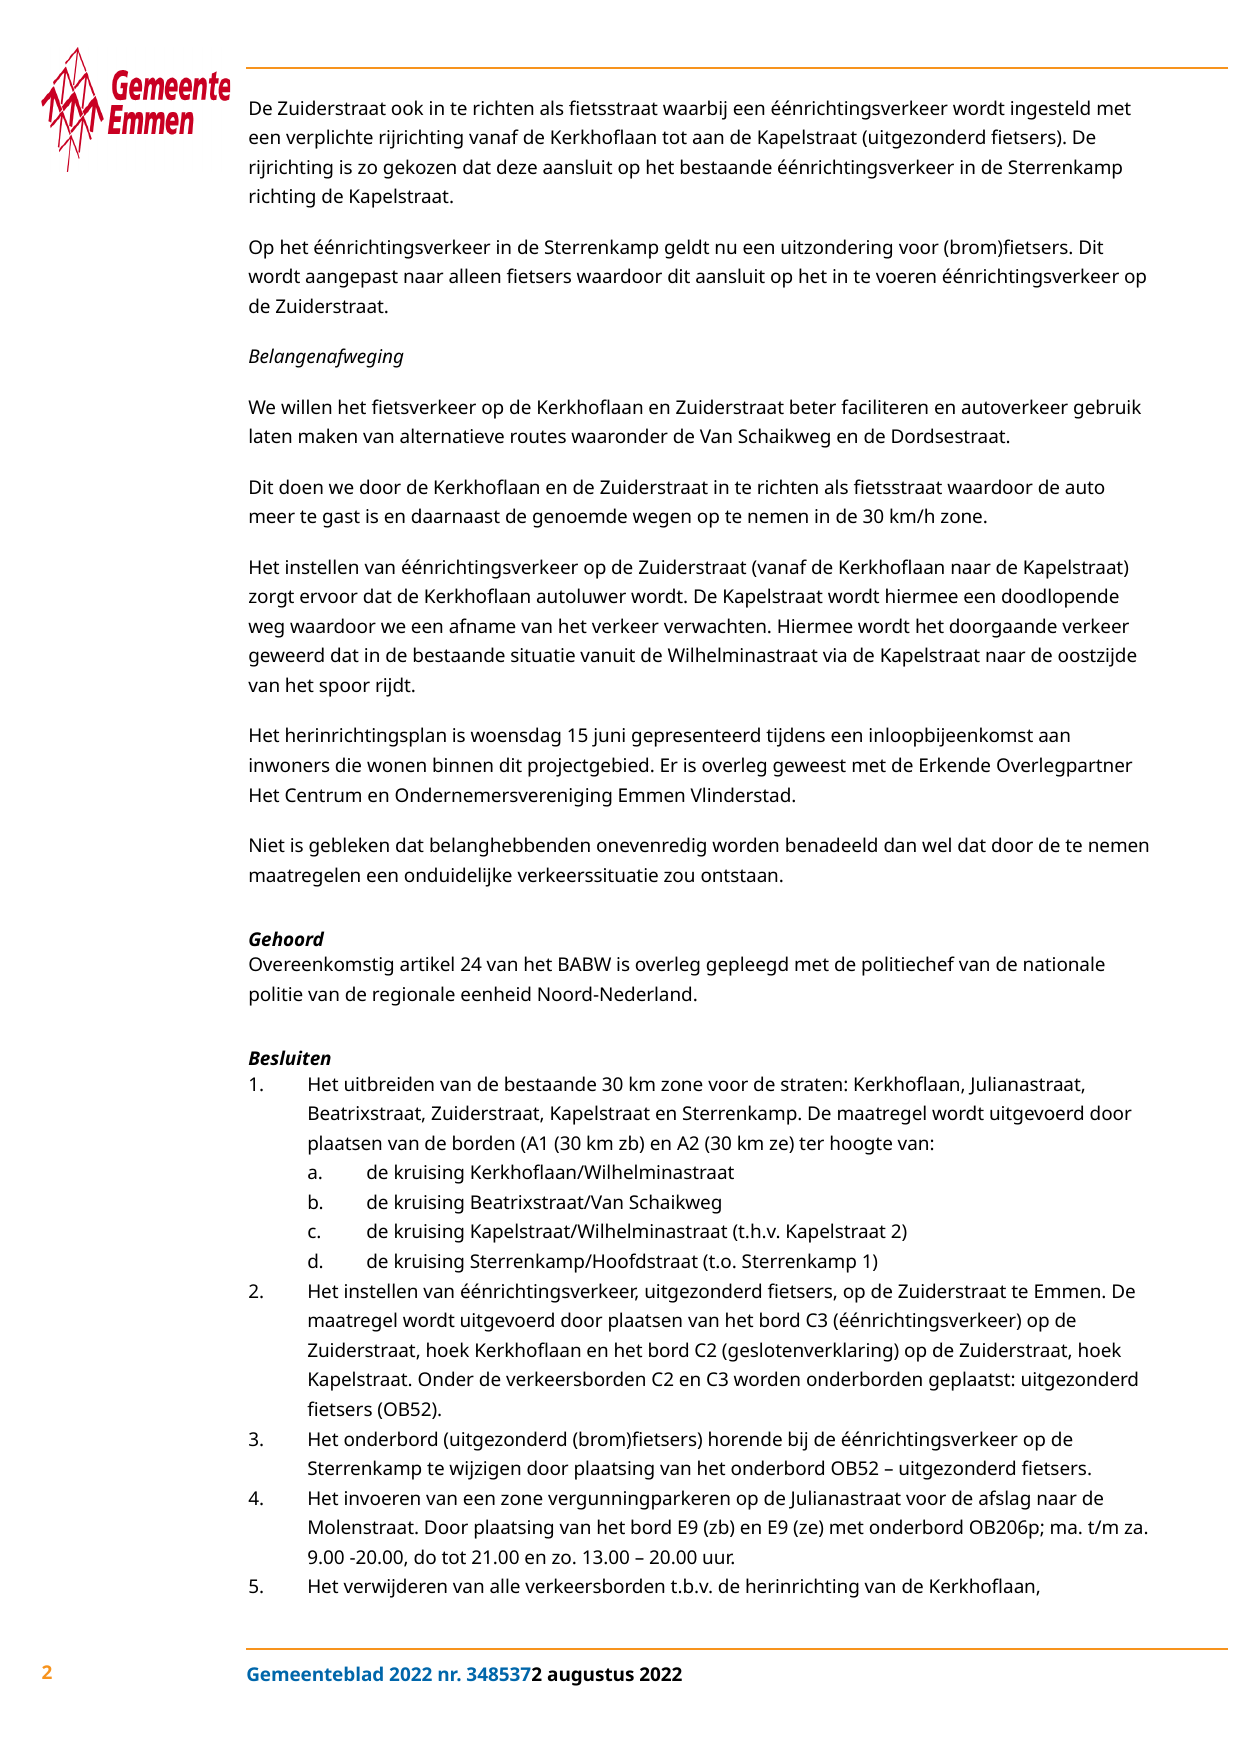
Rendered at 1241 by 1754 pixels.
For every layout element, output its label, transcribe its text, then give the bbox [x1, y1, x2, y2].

text De Zuiderstraat ook in te richten als fietsstraat waarbij een éénrichtingsverkeer wordt ingesteld met een verplichte rijrichting vanaf de Kerkhoflaan tot aan de Kapelstraat (uitgezonderd fietsers). De rijrichting is zo gekozen dat deze aansluit op het bestaande éénrichtingsverkeer in de Sterrenkamp richting de Kapelstraat. [248, 95, 1152, 209]
list Het invoeren van een zone vergunningparkeren op de Julianastraat voor de afslag naar de Molenstraat. Door plaatsing van het bord E9 (zb) en E9 (ze) met onderbord OB206p; ma. t/m za. 9.00 -20.00, do tot 21.00 en zo. 13.00 – 20.00 uur. [248, 1485, 1152, 1570]
list Het verwijderen van alle verkeersborden t.b.v. de herinrichting van de Kerkhoflaan, [248, 1574, 1152, 1599]
text Het herinrichtingsplan is woensdag 15 juni gepresenteerd tijdens een inloopbijeenkomst aan inwoners die wonen binnen dit projectgebied. Er is overleg geweest met de Erkende Overlegpartner Het Centrum en Ondernemersvereniging Emmen Vlinderstad. [248, 723, 1152, 808]
list de kruising Beatrixstraat/Van Schaikweg [307, 1189, 1152, 1215]
list Het onderbord (uitgezonderd (brom)fietsers) horende bij de éénrichtingsverkeer op de Sterrenkamp te wijzigen door plaatsing van het onderbord OB52 – uitgezonderd fietsers. [248, 1426, 1152, 1481]
text Niet is gebleken dat belanghebbenden onevenredig worden benadeeld dan wel dat door de te nemen maatregelen een onduidelijke verkeerssituatie zou ontstaan. [248, 832, 1152, 888]
text Het instellen van éénrichtingsverkeer op de Zuiderstraat (vanaf de Kerkhoflaan naar de Kapelstraat) zorgt ervoor dat de Kerkhoflaan autoluwer wordt. De Kapelstraat wordt hiermee een doodlopende weg waardoor we een afname van het verkeer verwachten. Hiermee wordt het doorgaande verkeer geweerd dat in de bestaande situatie vanuit de Wilhelminastraat via de Kapelstraat naar de oostzijde van het spoor rijdt. [248, 554, 1152, 698]
text Gehoord [248, 926, 1152, 952]
text Dit doen we door de Kerkhoflaan en de Zuiderstraat in te richten als fietsstraat waardoor de auto meer te gast is en daarnaast de genoemde wegen op te nemen in de 30 km/h zone. [248, 474, 1152, 529]
list de kruising Sterrenkamp/Hoofdstraat (t.o. Sterrenkamp 1) [307, 1248, 1152, 1274]
text Belangenafweging [248, 343, 1152, 369]
text We willen het fietsverkeer op de Kerkhoflaan en Zuiderstraat beter faciliteren en autoverkeer gebruik laten maken van alternatieve routes waaronder de Van Schaikweg en de Dordsestraat. [248, 394, 1152, 449]
text Besluiten [248, 1045, 1152, 1071]
picture [41, 47, 231, 172]
list Het uitbreiden van de bestaande 30 km zone voor de straten: Kerkhoflaan, Julianastraat, Beatrixstraat, Zuiderstraat, Kapelstraat en Sterrenkamp. De maatregel wordt uitgevoerd door plaatsen van de borden (A1 (30 km zb) en A2 (30 km ze) ter hoogte van: [248, 1071, 1152, 1156]
list Het instellen van éénrichtingsverkeer, uitgezonderd fietsers, op de Zuiderstraat te Emmen. De maatregel wordt uitgevoerd door plaatsen van het bord C3 (éénrichtingsverkeer) op de Zuiderstraat, hoek Kerkhoflaan en het bord C2 (geslotenverklaring) op de Zuiderstraat, hoek Kapelstraat. Onder de verkeersborden C2 en C3 worden onderborden geplaatst: uitgezonderd fietsers (OB52). [248, 1278, 1152, 1422]
text Overeenkomstig artikel 24 van het BABW is overleg gepleegd met de politiechef van de nationale politie van de regionale eenheid Noord-Nederland. [248, 952, 1152, 1007]
list de kruising Kerkhoflaan/Wilhelminastraat [307, 1159, 1152, 1185]
list de kruising Kapelstraat/Wilhelminastraat (t.h.v. Kapelstraat 2) [307, 1219, 1152, 1244]
text Op het éénrichtingsverkeer in de Sterrenkamp geldt nu een uitzondering voor (brom)fietsers. Dit wordt aangepast naar alleen fietsers waardoor dit aansluit op het in te voeren éénrichtingsverkeer op de Zuiderstraat. [248, 234, 1152, 319]
